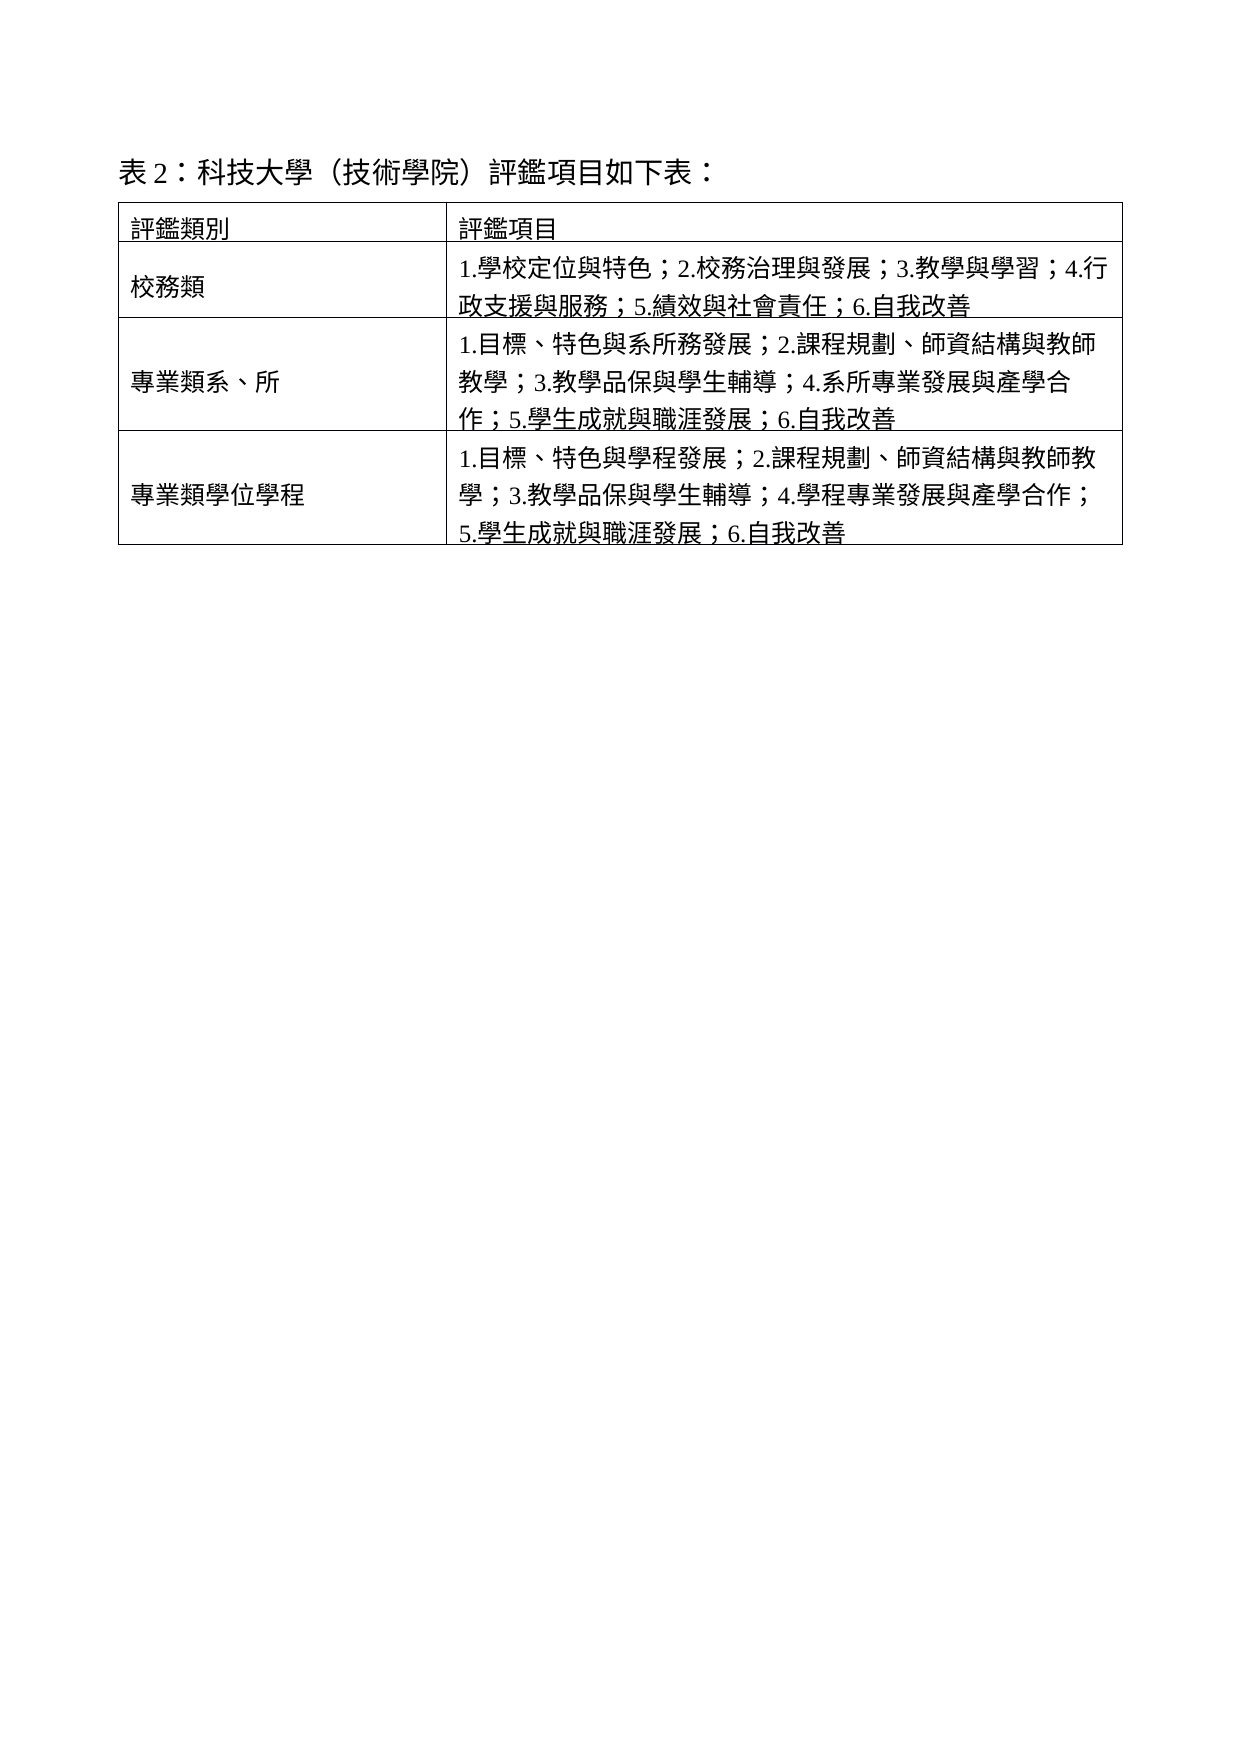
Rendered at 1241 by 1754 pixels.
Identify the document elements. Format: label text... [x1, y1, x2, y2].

text 表2：科技大學（技術學院）評鑑項目如下表： [118, 127, 1122, 202]
table_header 評鑑類別 [119, 203, 446, 241]
table_cell 1.目標、特色與系所務發展；2.課程規劃、師資結構與教師教學；3.教學品保與學生輔導；4.系所專業發展與產學合作；5.學生成就與職涯發展；6.自我改善 [447, 318, 1122, 430]
table_cell 專業類學位學程 [119, 431, 446, 544]
table_cell 1.學校定位與特色；2.校務治理與發展；3.教學與學習；4.行政支援與服務；5.績效與社會責任；6.自我改善 [447, 242, 1122, 317]
table_header 評鑑項目 [447, 203, 1122, 241]
table_cell 1.目標、特色與學程發展；2.課程規劃、師資結構與教師教學；3.教學品保與學生輔導；4.學程專業發展與產學合作；5.學生成就與職涯發展；6.自我改善 [447, 431, 1122, 544]
table_cell 校務類 [119, 242, 446, 317]
table_cell 專業類系、所 [119, 318, 446, 430]
